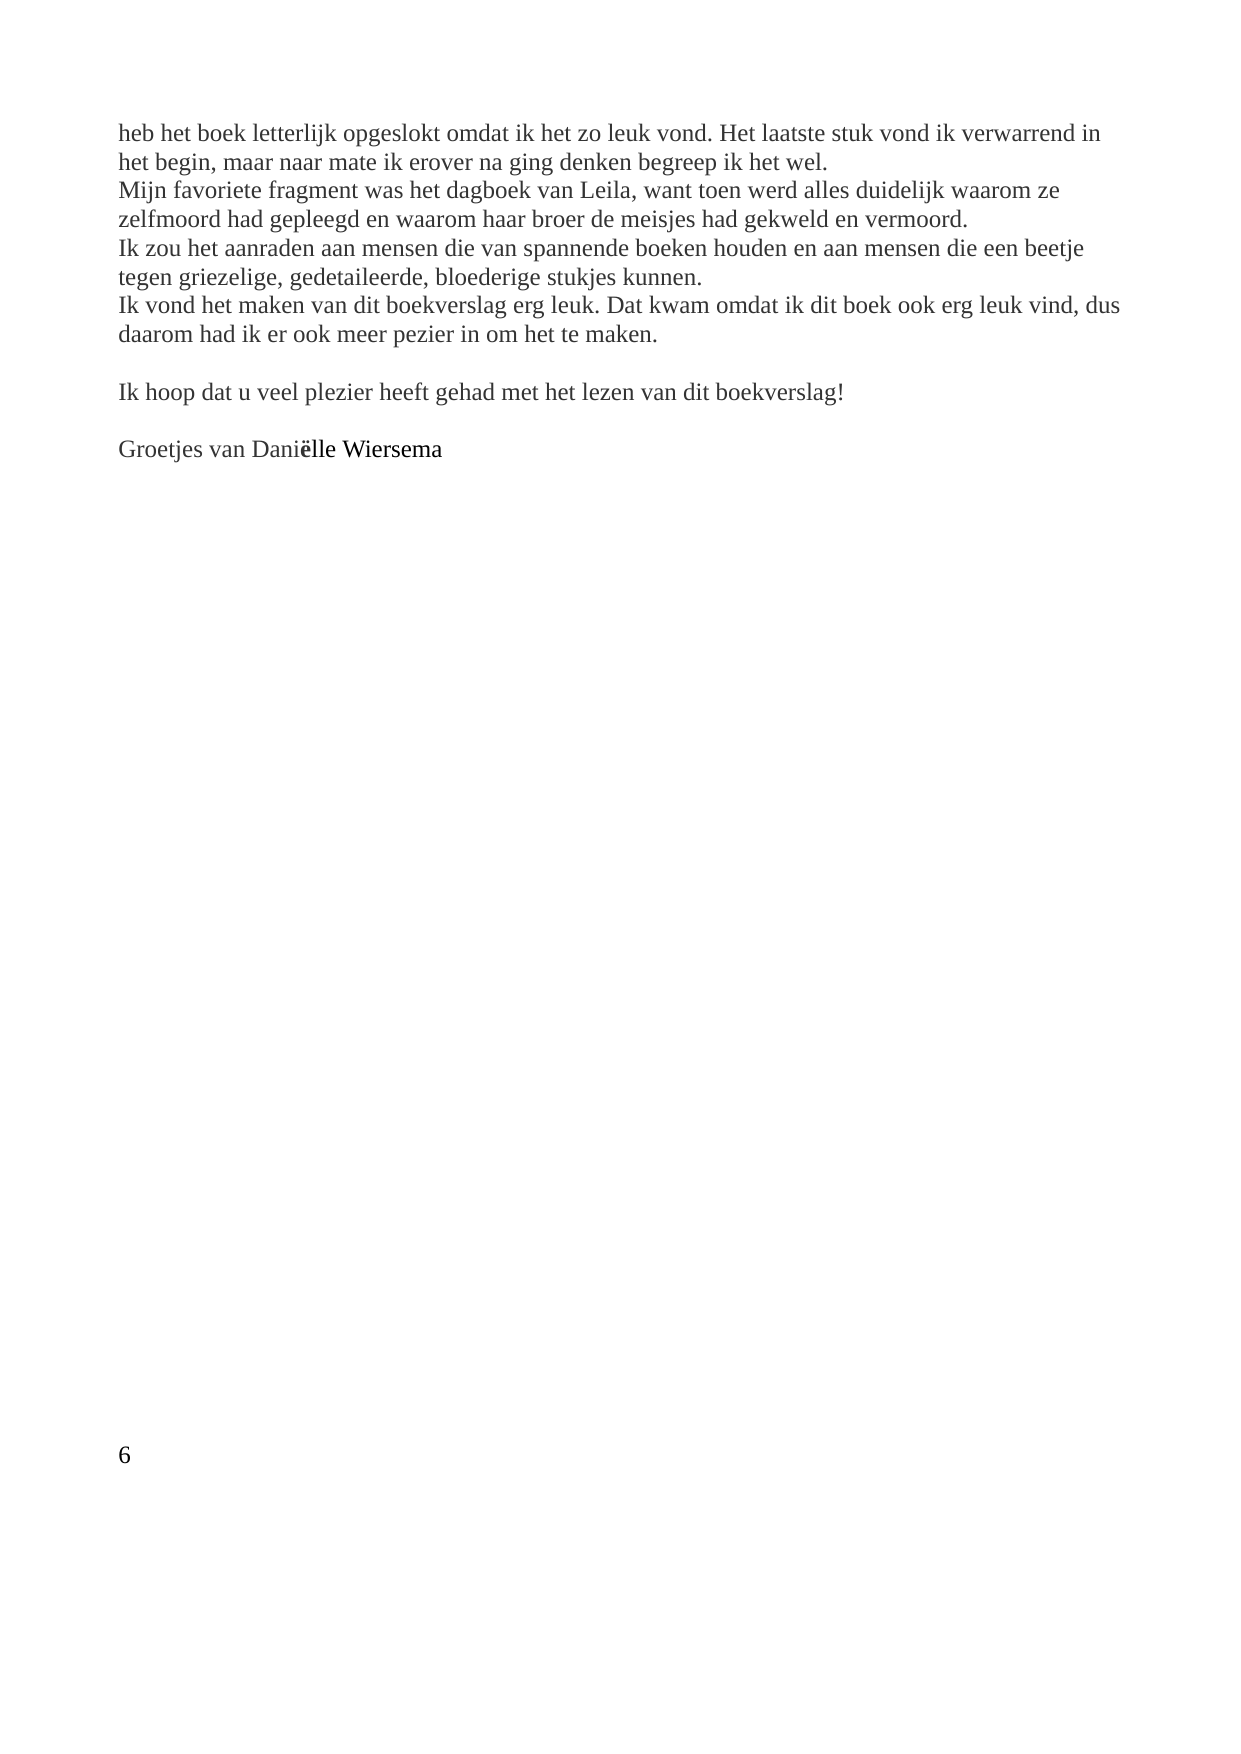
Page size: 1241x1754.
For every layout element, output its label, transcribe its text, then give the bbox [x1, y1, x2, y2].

text heb het boek letterlijk opgeslokt omdat ik het zo leuk vond. Het laatste stuk vond ik verwarrend in het begin, maar naar mate ik erover na ging denken begreep ik het wel. [118, 118, 1122, 176]
text Ik vond het maken van dit boekverslag erg leuk. Dat kwam omdat ik dit boek ook erg leuk vind, dus daarom had ik er ook meer pezier in om het te maken. [118, 291, 1122, 348]
text Ik hoop dat u veel plezier heeft gehad met het lezen van dit boekverslag! [118, 377, 1122, 406]
text Groetjes van Daniëlle Wiersema [118, 434, 1122, 463]
text 6 [118, 1441, 1122, 1469]
text Ik zou het aanraden aan mensen die van spannende boeken houden en aan mensen die een beetje tegen griezelige, gedetaileerde, bloederige stukjes kunnen. [118, 233, 1122, 291]
text Mijn favoriete fragment was het dagboek van Leila, want toen werd alles duidelijk waarom ze zelfmoord had gepleegd en waarom haar broer de meisjes had gekweld en vermoord. [118, 176, 1122, 233]
